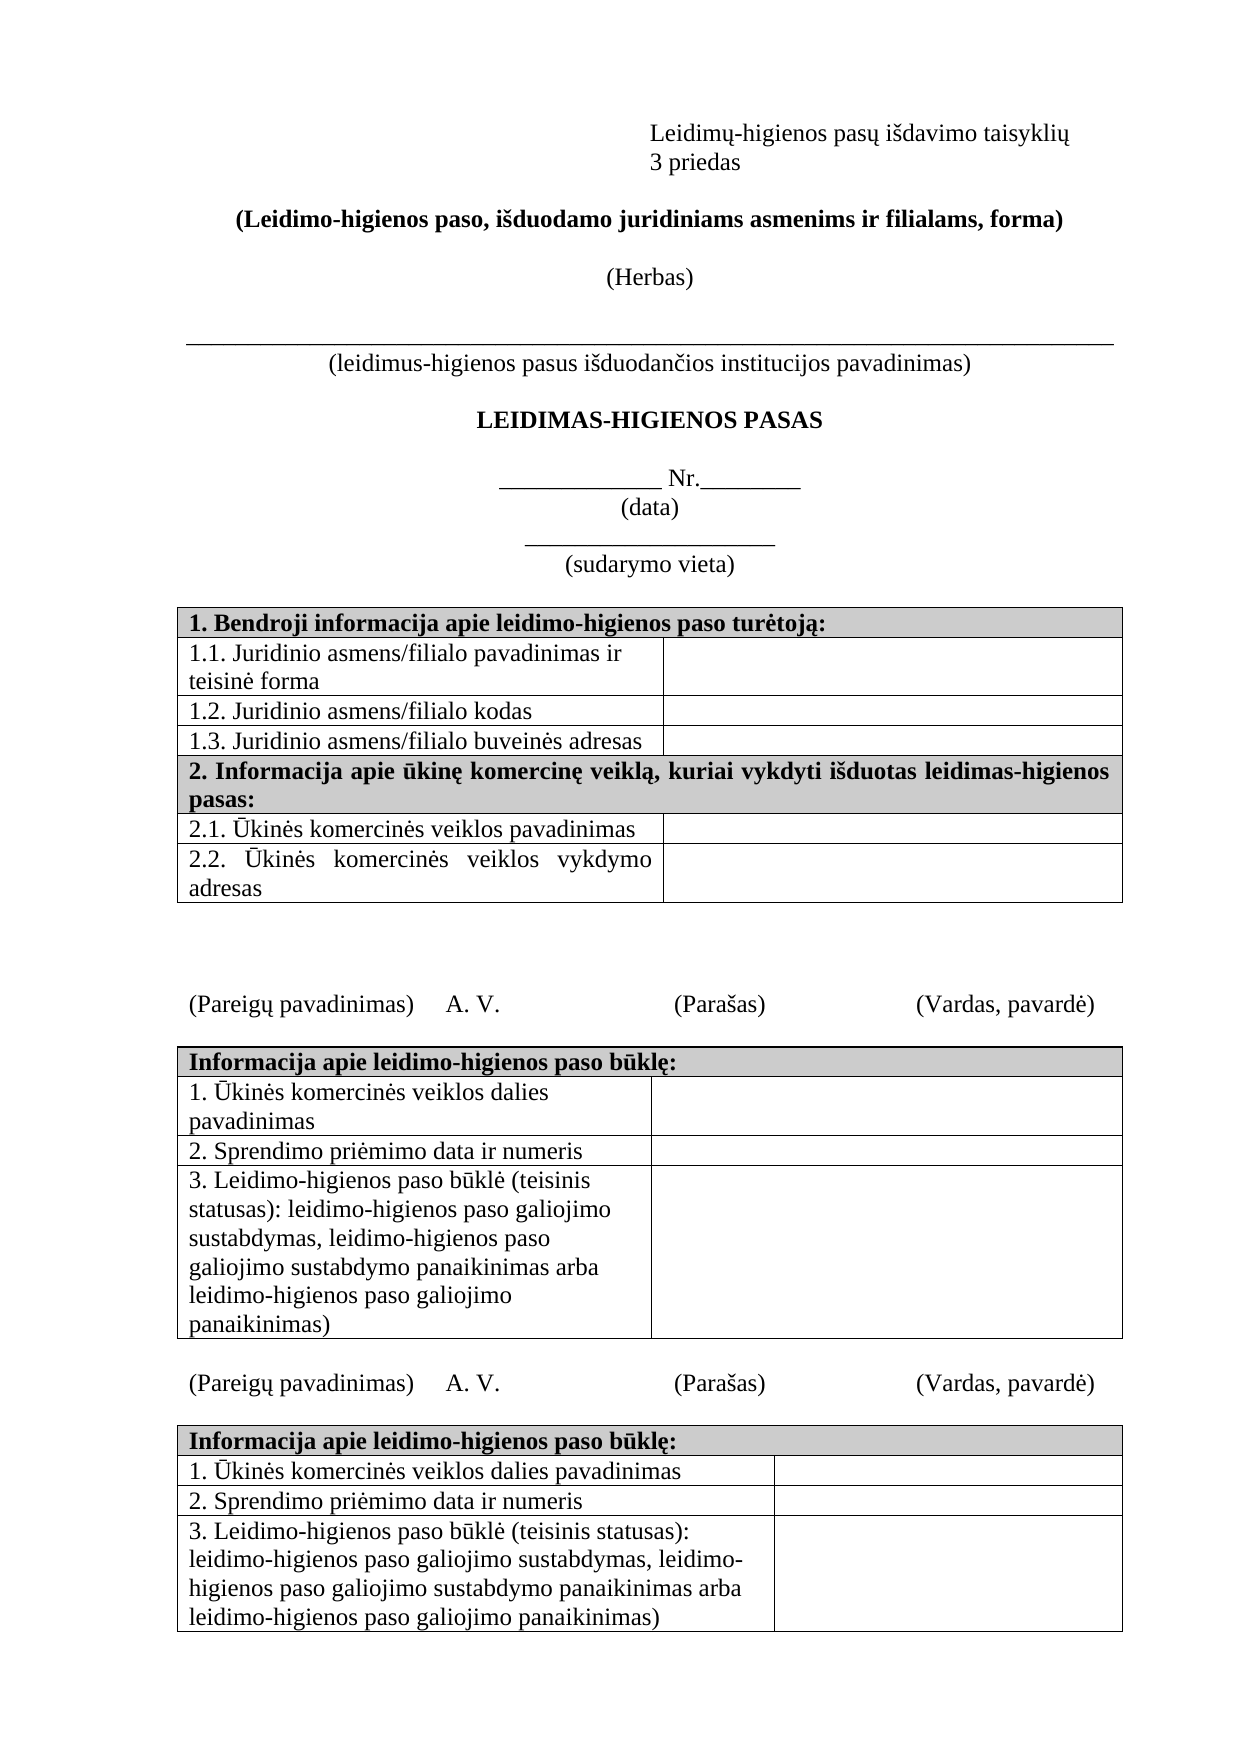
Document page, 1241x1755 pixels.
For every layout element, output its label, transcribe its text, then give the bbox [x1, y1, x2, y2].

table_header (Parašas) [551, 1368, 888, 1397]
text (leidimus-higienos pasus išduodančios institucijos pavadinimas) [177, 348, 1122, 377]
table_header (Vardas, pavardė) [889, 1368, 1122, 1397]
table_cell 2. Sprendimo priėmimo data ir numeris [178, 1486, 774, 1515]
table_cell [664, 814, 1122, 843]
text (Herbas) [177, 262, 1122, 291]
table_cell 1.1. Juridinio asmens/filialo pavadinimas ir teisinė forma [178, 638, 663, 695]
table_header (Pareigų pavadinimas) A. V. [177, 1368, 551, 1397]
table_cell 1.2. Juridinio asmens/filialo kodas [178, 696, 663, 725]
table_cell [652, 1077, 1122, 1135]
table_cell [775, 1516, 1122, 1631]
table_header (Parašas) [551, 989, 888, 1018]
table_cell 2.1. Ūkinės komercinės veiklos pavadinimas [178, 814, 663, 843]
text (sudarymo vieta) [177, 549, 1122, 578]
table_cell 2. Sprendimo priėmimo data ir numeris [178, 1136, 651, 1164]
table_cell [775, 1456, 1122, 1485]
table_cell [652, 1166, 1122, 1338]
table_cell [652, 1136, 1122, 1164]
table_cell 1.3. Juridinio asmens/filialo buveinės adresas [178, 726, 663, 755]
table_cell [664, 638, 1122, 695]
text 3 priedas [649, 147, 1122, 176]
text (Leidimo-higienos paso, išduodamo juridiniams asmenims ir filialams, forma) [177, 204, 1122, 233]
text Leidimų-higienos pasų išdavimo taisyklių [649, 118, 1122, 147]
text _ [177, 319, 1122, 348]
table_header 1. Bendroji informacija apie leidimo-higienos paso turėtoją: [178, 608, 1122, 637]
table_cell 3. Leidimo-higienos paso būklė (teisinis statusas): leidimo-higienos paso galiojimo sustabdymas, leidimo-higienos paso galiojimo sustabdymo panaikinimas arba leidimo-higienos paso galiojimo panaikinimas) [178, 1516, 774, 1631]
table_cell [775, 1486, 1122, 1515]
table_header Informacija apie leidimo-higienos paso būklę: [178, 1048, 1122, 1076]
text ____________________ [177, 521, 1122, 549]
table_cell 1. Ūkinės komercinės veiklos dalies pavadinimas [178, 1456, 774, 1485]
table_header (Pareigų pavadinimas) A. V. [177, 989, 551, 1018]
table_cell 1. Ūkinės komercinės veiklos dalies pavadinimas [178, 1077, 651, 1135]
table_cell 2.2. Ūkinės komercinės veiklos vykdymo adresas [178, 844, 663, 902]
table_cell 3. Leidimo-higienos paso būklė (teisinis statusas): leidimo-higienos paso galiojimo sustabdymas, leidimo-higienos paso galiojimo sustabdymo panaikinimas arba leidimo-higienos paso galiojimo panaikinimas) [178, 1166, 651, 1338]
table_header Informacija apie leidimo-higienos paso būklę: [178, 1426, 1122, 1455]
table_cell [664, 726, 1122, 755]
text LEIDIMAS-HIGIENOS PASAS [177, 406, 1122, 434]
table_header (Vardas, pavardė) [889, 989, 1122, 1018]
table_cell 2. Informacija apie ūkinę komercinę veiklą, kuriai vykdyti išduotas leidimas-higienos pasas: [178, 756, 1122, 813]
text (data) [177, 492, 1122, 521]
table_cell [664, 696, 1122, 725]
text _____________ Nr.________ [177, 463, 1122, 492]
table_cell [664, 844, 1122, 902]
